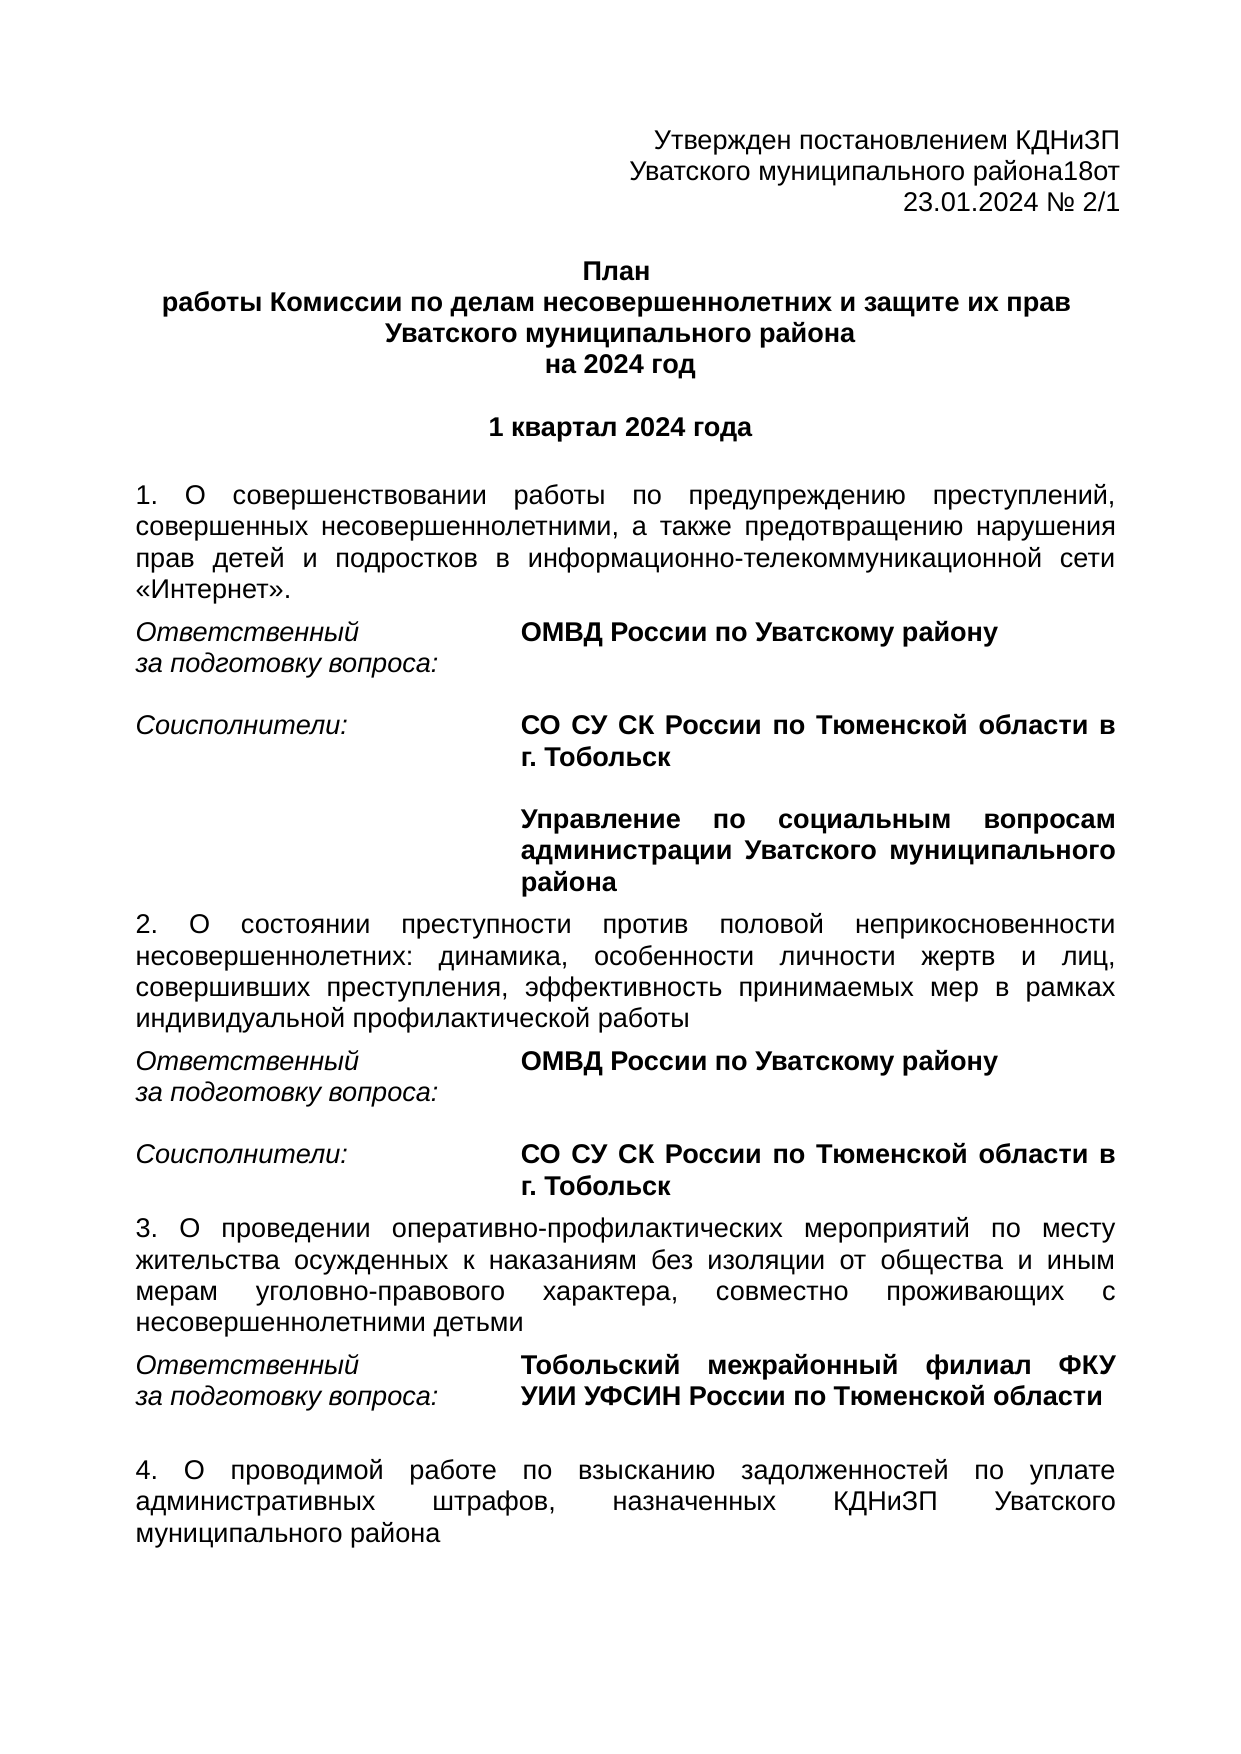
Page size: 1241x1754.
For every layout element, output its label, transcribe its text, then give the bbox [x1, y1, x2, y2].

table_cell Ответственный за подготовку вопроса: Соисполнители: [130, 1039, 515, 1207]
table_cell ОМВД России по Уватскому району СО СУ СК России по Тюменской области в г. Тобольск [515, 1039, 1122, 1207]
text 1 квартал 2024 года [118, 411, 1122, 442]
table_cell Тобольский межрайонный филиал ФКУ УИИ УФСИН России по Тюменской области [515, 1343, 1122, 1448]
table_header 1. О совершенствовании работы по предупреждению преступлений, совершенных несовершеннолетними, а также предотвращению нарушения прав детей и подростков в информационно-телекоммуникационной сети «Интернет». [130, 473, 1122, 610]
table_cell 2. О состоянии преступности против половой неприкосновенности несовершеннолетних: динамика, особенности личности жертв и лиц, совершивших преступления, эффективность принимаемых мер в рамках индивидуальной профилактической работы [130, 903, 1122, 1039]
table_cell 4. О проводимой работе по взысканию задолженностей по уплате административных штрафов, назначенных КДНиЗП Уватского муниципального района [130, 1448, 1122, 1553]
table_cell Ответственный за подготовку вопроса: [130, 1343, 515, 1448]
text на 2024 год [118, 348, 1122, 379]
text работы Комиссии по делам несовершеннолетних и защите их прав [118, 286, 1122, 317]
table_cell 3. О проведении оперативно-профилактических мероприятий по месту жительства осужденных к наказаниям без изоляции от общества и иным мерам уголовно-правового характера, совместно проживающих с несовершеннолетними детьми [130, 1207, 1122, 1343]
text Уватского муниципального района [118, 317, 1122, 348]
table_cell Ответственный за подготовку вопроса: Соисполнители: [130, 610, 515, 902]
table_header Утвержден постановлением КДНиЗП Уватского муниципального района18от 23.01.2024 № 2/1 [595, 118, 1126, 223]
text План [118, 254, 1122, 286]
table_cell ОМВД России по Уватскому району СО СУ СК России по Тюменской области в г. Тобольск Управление по социальным вопросам администрации Уватского муниципального района [515, 610, 1122, 902]
